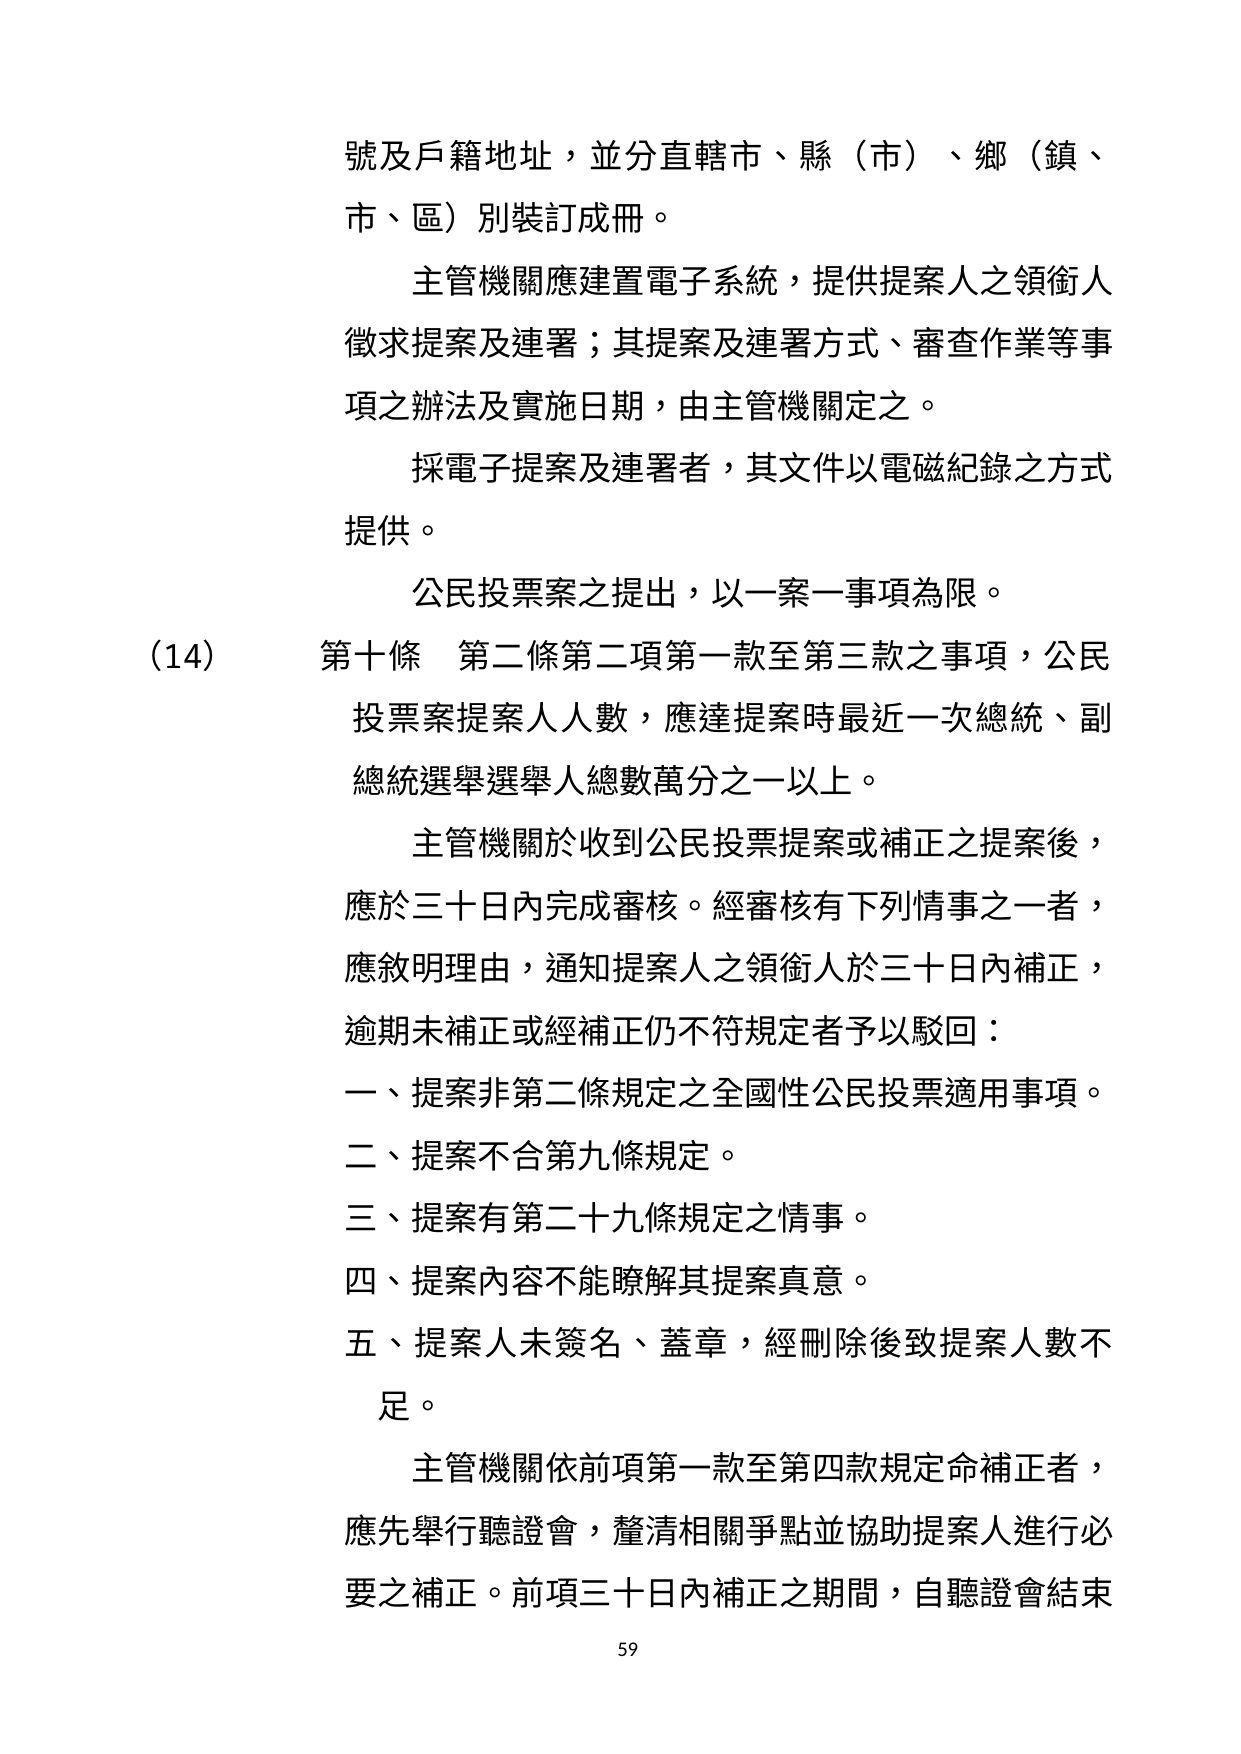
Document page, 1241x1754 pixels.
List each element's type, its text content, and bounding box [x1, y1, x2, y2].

table_cell [118, 112, 296, 612]
table_cell 號及戶籍地址，並分直轄市、縣（市）、鄉（鎮、市、區）別裝訂成冊。 主管機關應建置電子系統，提供提案人之領銜人徵求提案及連署；其提案及連署方式、審查作業等事項之辦法及實施日期，由主管機關定之。 採電子提案及連署者，其文件以電磁紀錄之方式提供。 公民投票案之提出，以一案一事項為限。 [296, 112, 1137, 612]
table_cell [118, 612, 296, 1612]
table_cell 第十條 第二條第二項第一款至第三款之事項，公民投票案提案人人數，應達提案時最近一次總統、副總統選舉選舉人總數萬分之一以上。 主管機關於收到公民投票提案或補正之提案後，應於三十日內完成審核。經審核有下列情事之一者，應敘明理由，通知提案人之領銜人於三十日內補正，逾期未補正或經補正仍不符規定者予以駁回： 一、提案非第二條規定之全國性公民投票適用事項。 二、提案不合第九條規定。 三、提案有第二十九條規定之情事。 四、提案內容不能瞭解其提案真意。 五、提案人未簽名、蓋章，經刪除後致提案人數不足。 主管機關依前項第一款至第四款規定命補正者，應先舉行聽證會，釐清相關爭點並協助提案人進行必要之補正。前項三十日內補正之期間，自聽證會結束 [296, 612, 1137, 1612]
